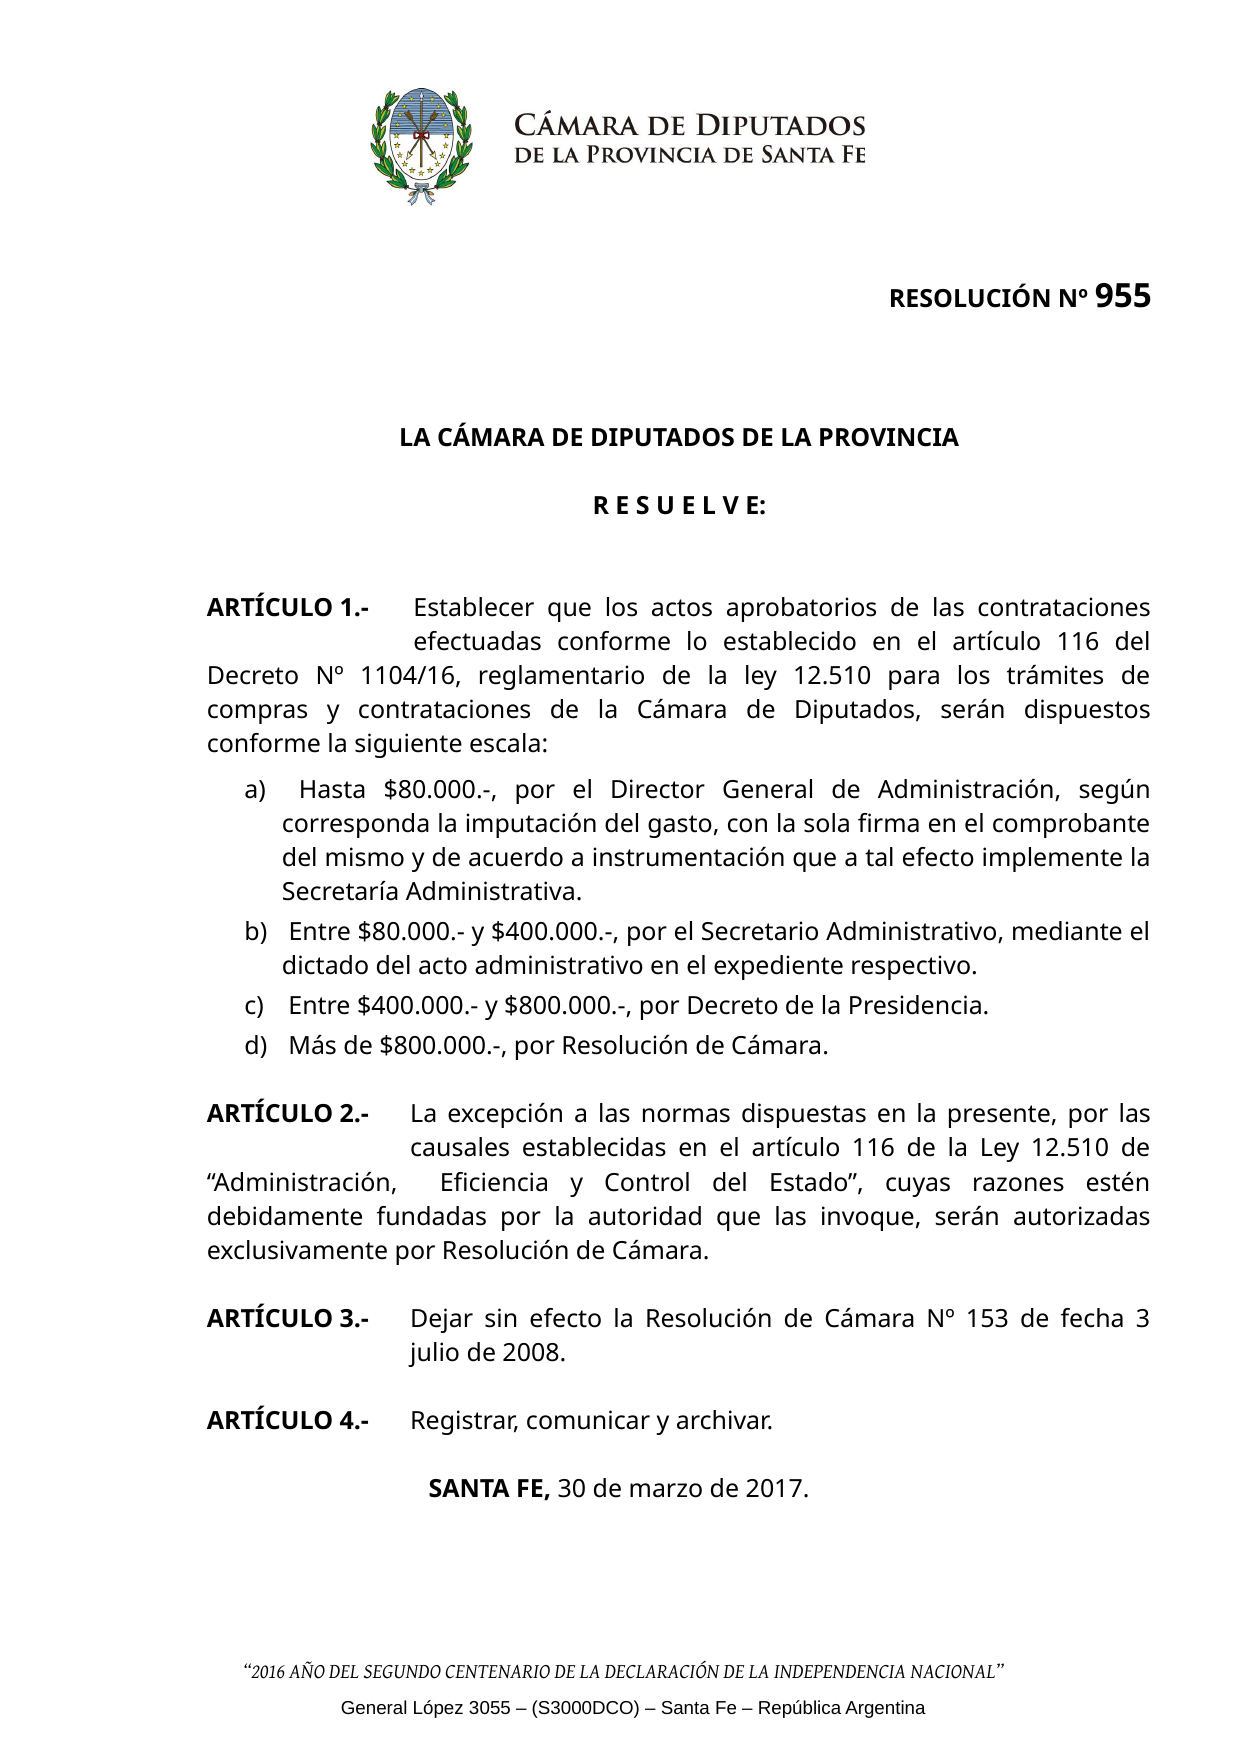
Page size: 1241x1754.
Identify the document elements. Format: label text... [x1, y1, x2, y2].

text Establecer que los actos aprobatorios de las contrataciones efectuadas conforme lo establecido en el artículo 116 del Decreto Nº 1104/16, reglamentario de la ley 12.510 para los trámites de compras y contrataciones de la Cámara de Diputados, serán dispuestos conforme la siguiente escala: [207, 589, 1152, 760]
list Entre $400.000.- y $800.000.-, por Decreto de la Presidencia. [244, 988, 1152, 1022]
text SANTA FE, 30 de marzo de 2017. [207, 1471, 1152, 1505]
list Entre $80.000.- y $400.000.-, por el Secretario Administrativo, mediante el dictado del acto administrativo en el expediente respectivo. [244, 914, 1152, 982]
table_header ARTÍCULO 2.- [207, 1096, 410, 1146]
text R E S U E L V E: [207, 487, 1152, 521]
text Registrar, comunicar y archivar. [410, 1403, 1152, 1437]
text RESOLUCIÓN Nº 955 [207, 272, 1152, 317]
table_header ARTÍCULO 3.- [207, 1300, 410, 1351]
text LA CÁMARA DE DIPUTADOS DE LA PROVINCIA [207, 419, 1152, 453]
table_header ARTÍCULO 4.- [207, 1403, 410, 1453]
text Dejar sin efecto la Resolución de Cámara Nº 153 de fecha 3 julio de 2008. [207, 1300, 1152, 1368]
text La excepción a las normas dispuestas en la presente, por las causales establecidas en el artículo 116 de la Ley 12.510 de “Administración, Eficiencia y Control del Estado”, cuyas razones estén debidamente fundadas por la autoridad que las invoque, serán autorizadas exclusivamente por Resolución de Cámara. [207, 1096, 1152, 1266]
list Más de $800.000.-, por Resolución de Cámara. [244, 1028, 1152, 1062]
list Hasta $80.000.-, por el Director General de Administración, según corresponda la imputación del gasto, con la sola firma en el comprobante del mismo y de acuerdo a instrumentación que a tal efecto implemente la Secretaría Administrativa. [244, 772, 1152, 908]
picture [370, 88, 866, 210]
table_header ARTÍCULO 1.- [207, 590, 413, 640]
